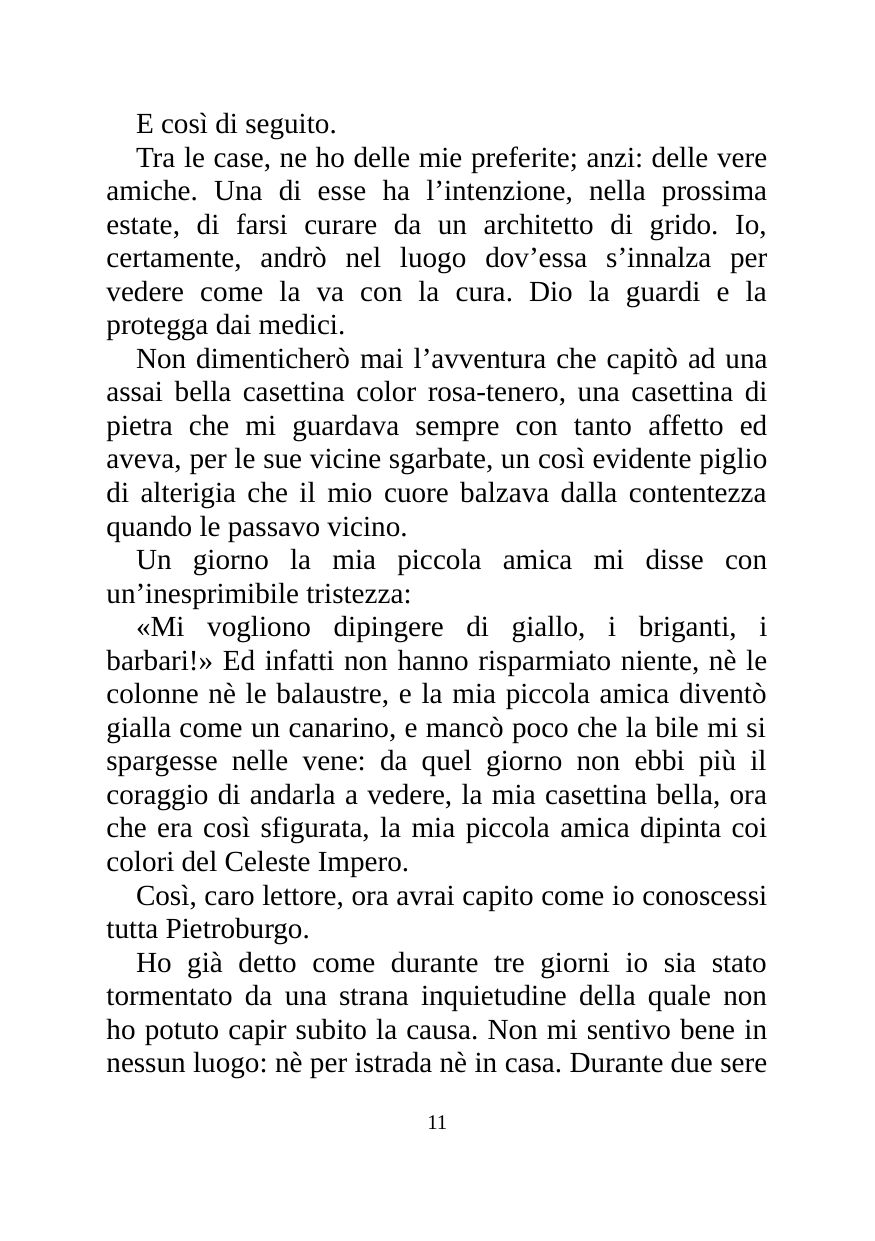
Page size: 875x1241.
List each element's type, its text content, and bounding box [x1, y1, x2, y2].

text Un giorno la mia piccola amica mi disse con un’inesprimibile tristezza: [106, 542, 768, 609]
text Non dimenticherò mai l’avventura che capitò ad una assai bella casettina color rosa-tenero, una casettina di pietra che mi guardava sempre con tanto affetto ed aveva, per le sue vicine sgarbate, un così evidente piglio di alterigia che il mio cuore balzava dalla contentezza quando le passavo vicino. [106, 341, 768, 542]
text Ho già detto come durante tre giorni io sia stato tormentato da una strana inquietudine della quale non ho potuto capir subito la causa. Non mi sentivo bene in nessun luogo: nè per istrada nè in casa. Durante due sere [106, 945, 768, 1079]
text «Mi vogliono dipingere di giallo, i briganti, i barbari!» Ed infatti non hanno risparmiato niente, nè le colonne nè le balaustre, e la mia piccola amica diventò gialla come un canarino, e mancò poco che la bile mi si spargesse nelle vene: da quel giorno non ebbi più il coraggio di andarla a vedere, la mia casettina bella, ora che era così sfigurata, la mia piccola amica dipinta coi colori del Celeste Impero. [106, 609, 768, 878]
text Così, caro lettore, ora avrai capito come io conoscessi tutta Pietroburgo. [106, 878, 768, 945]
text E così di seguito. [106, 106, 768, 140]
text Tra le case, ne ho delle mie preferite; anzi: delle vere amiche. Una di esse ha l’intenzione, nella prossima estate, di farsi curare da un architetto di grido. Io, certamente, andrò nel luogo dov’essa s’innalza per vedere come la va con la cura. Dio la guardi e la protegga dai medici. [106, 140, 768, 341]
